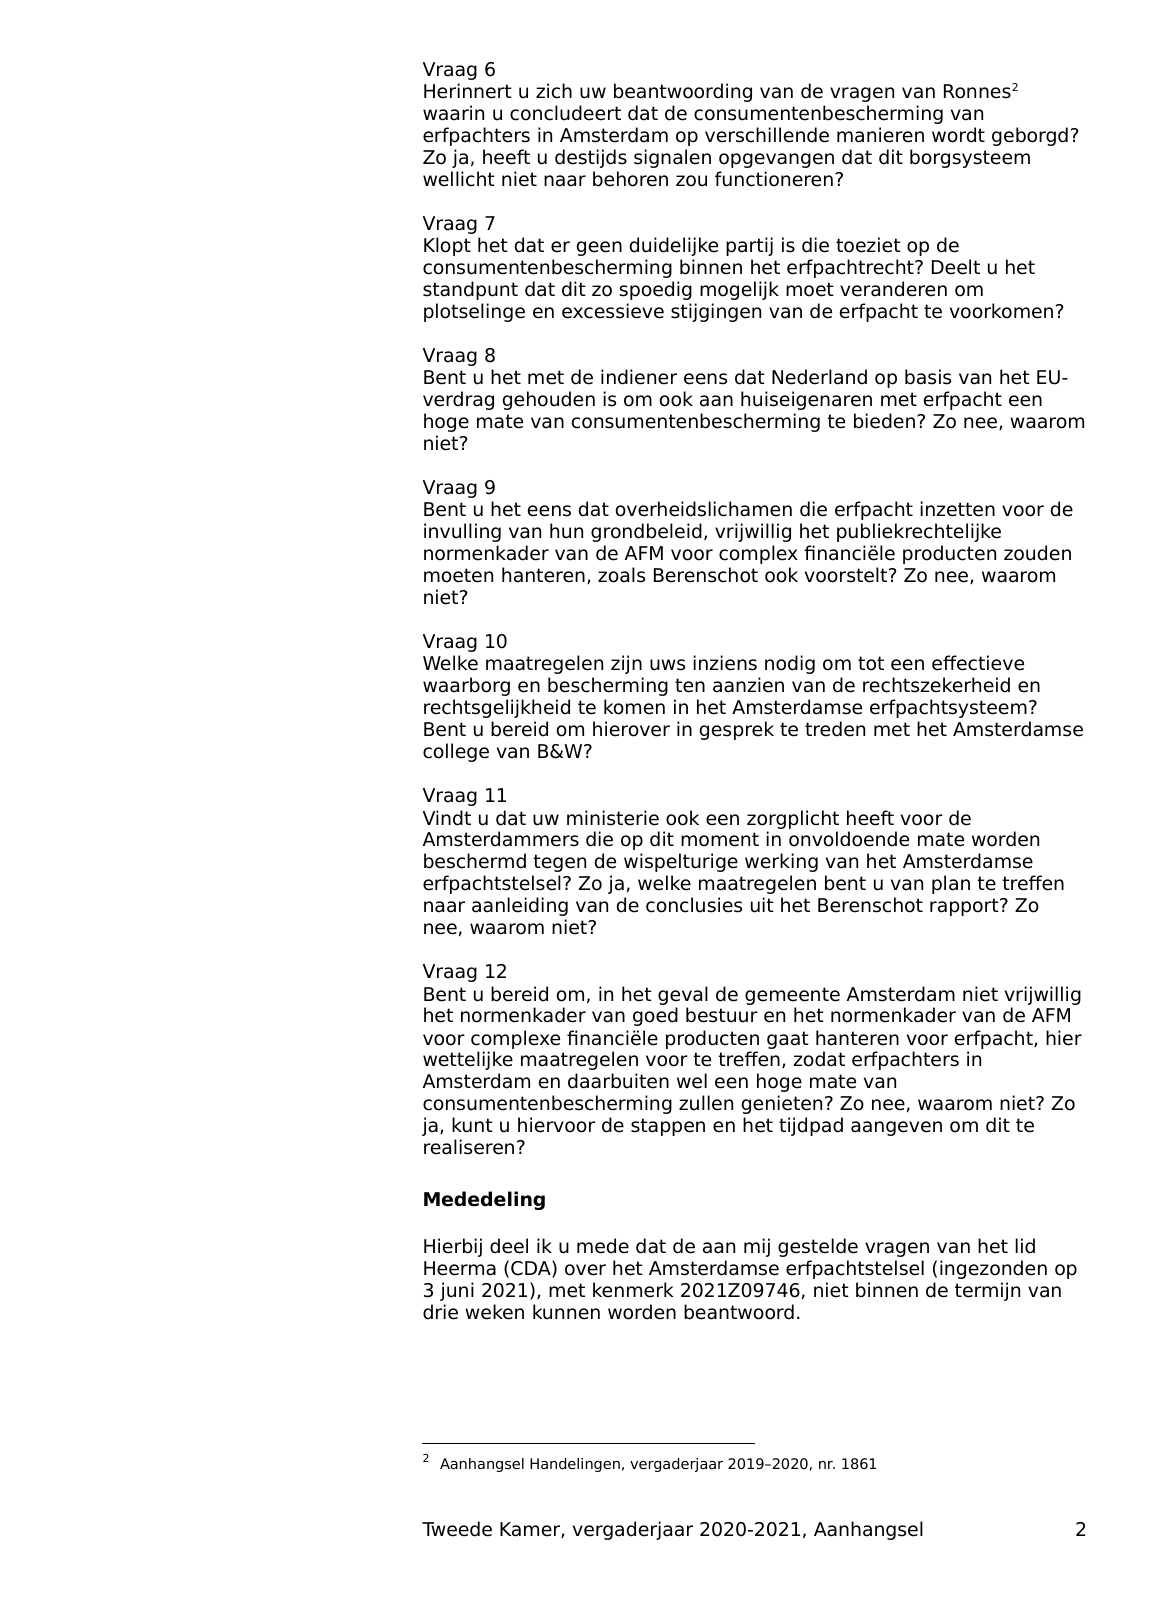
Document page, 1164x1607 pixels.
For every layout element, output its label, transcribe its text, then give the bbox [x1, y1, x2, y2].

subtitle Mededeling [422, 1189, 1087, 1211]
text Bent u het met de indiener eens dat Nederland op basis van het EU-verdrag gehouden is om ook aan huiseigenaren met erfpacht een hoge mate van consumentenbescherming te bieden? Zo nee, waarom niet? [422, 367, 1087, 455]
text Vraag 12 [422, 961, 1087, 983]
text Welke maatregelen zijn uws inziens nodig om tot een effectieve waarborg en bescherming ten aanzien van de rechtszekerheid en rechtsgelijkheid te komen in het Amsterdamse erfpachtsysteem? Bent u bereid om hierover in gesprek te treden met het Amsterdamse college van B&W? [422, 653, 1087, 763]
text Vraag 9 [422, 477, 1087, 499]
text Hierbij deel ik u mede dat de aan mij gestelde vragen van het lid Heerma (CDA) over het Amsterdamse erfpachtstelsel (ingezonden op 3 juni 2021), met kenmerk 2021Z09746, niet binnen de termijn van drie weken kunnen worden beantwoord. [422, 1236, 1087, 1324]
text Vraag 7 [422, 213, 1087, 235]
text Vraag 10 [422, 631, 1087, 653]
text Vindt u dat uw ministerie ook een zorgplicht heeft voor de Amsterdammers die op dit moment in onvoldoende mate worden beschermd tegen de wispelturige werking van het Amsterdamse erfpachtstelsel? Zo ja, welke maatregelen bent u van plan te treffen naar aanleiding van de conclusies uit het Berenschot rapport? Zo nee, waarom niet? [422, 807, 1087, 939]
text Vraag 11 [422, 785, 1087, 807]
text Herinnert u zich uw beantwoording van de vragen van Ronnes waarin u concludeert dat de consumentenbescherming van erfpachters in Amsterdam op verschillende manieren wordt geborgd? Zo ja, heeft u destijds signalen opgevangen dat dit borgsysteem wellicht niet naar behoren zou functioneren? [422, 81, 1087, 191]
text Bent u bereid om, in het geval de gemeente Amsterdam niet vrijwillig het normenkader van goed bestuur en het normenkader van de AFM voor complexe financiële producten gaat hanteren voor erfpacht, hier wettelijke maatregelen voor te treffen, zodat erfpachters in Amsterdam en daarbuiten wel een hoge mate van consumentenbescherming zullen genieten? Zo nee, waarom niet? Zo ja, kunt u hiervoor de stappen en het tijdpad aangeven om dit te realiseren? [422, 983, 1087, 1159]
text Vraag 8 [422, 345, 1087, 367]
text Klopt het dat er geen duidelijke partij is die toeziet op de consumentenbescherming binnen het erfpachtrecht? Deelt u het standpunt dat dit zo spoedig mogelijk moet veranderen om plotselinge en excessieve stijgingen van de erfpacht te voorkomen? [422, 235, 1087, 323]
text Bent u het eens dat overheidslichamen die erfpacht inzetten voor de invulling van hun grondbeleid, vrijwillig het publiekrechtelijke normenkader van de AFM voor complex financiële producten zouden moeten hanteren, zoals Berenschot ook voorstelt? Zo nee, waarom niet? [422, 499, 1087, 609]
text Vraag 6 [422, 59, 1087, 81]
text Aanhangsel Handelingen, vergaderjaar 2019–2020, nr. 1861 [422, 1452, 1087, 1474]
